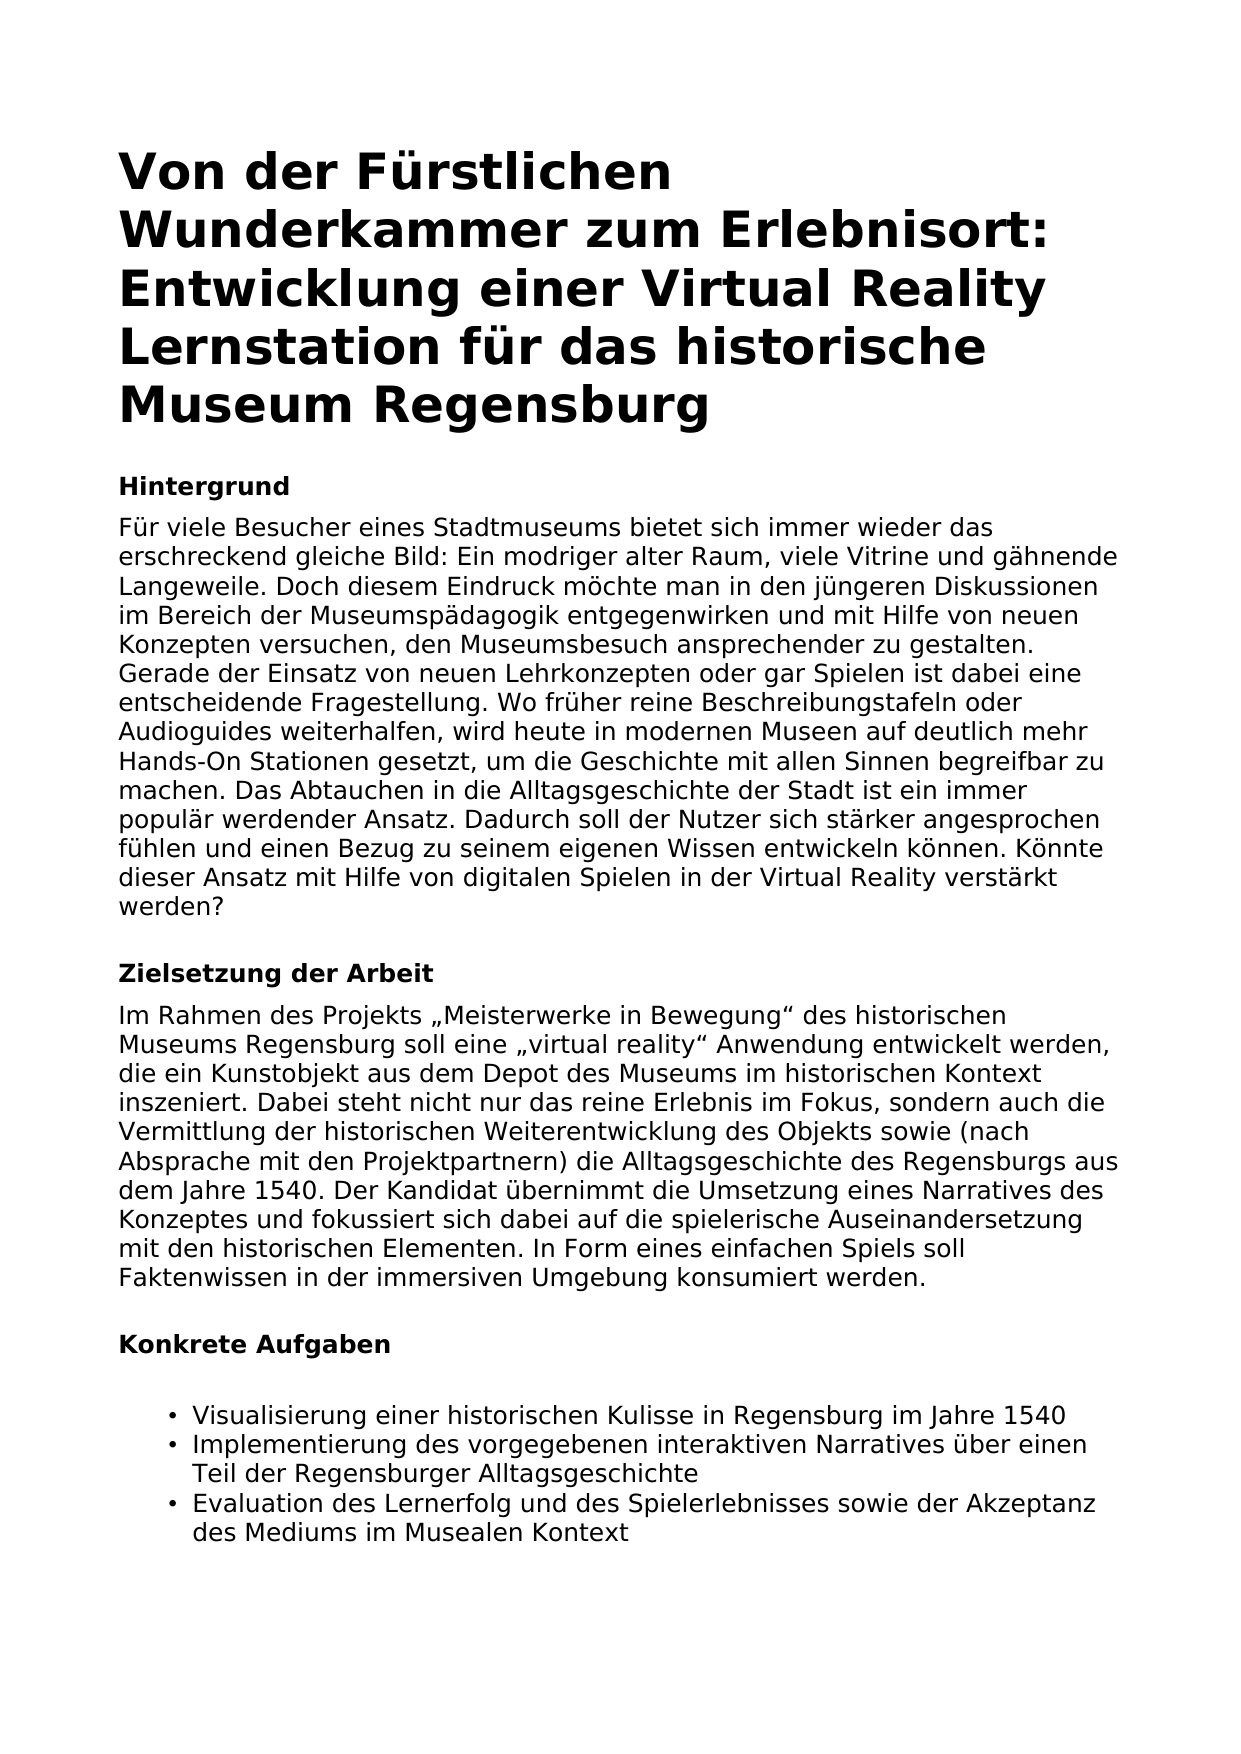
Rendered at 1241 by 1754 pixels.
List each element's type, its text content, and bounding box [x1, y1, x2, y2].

list Visualisierung einer historischen Kulisse in Regensburg im Jahre 1540 [177, 1401, 1122, 1430]
subtitle Konkrete Aufgaben [118, 1330, 1122, 1359]
text Für viele Besucher eines Stadtmuseums bietet sich immer wieder das erschreckend gleiche Bild: Ein modriger alter Raum, viele Vitrine und gähnende Langeweile. Doch diesem Eindruck möchte man in den jüngeren Diskussionen im Bereich der Museumspädagogik entgegenwirken und mit Hilfe von neuen Konzepten versuchen, den Museumsbesuch ansprechender zu gestalten. Gerade der Einsatz von neuen Lehrkonzepten oder gar Spielen ist dabei eine entscheidende Fragestellung. Wo früher reine Beschreibungstafeln oder Audioguides weiterhalfen, wird heute in modernen Museen auf deutlich mehr Hands-On Stationen gesetzt, um die Geschichte mit allen Sinnen begreifbar zu machen. Das Abtauchen in die Alltagsgeschichte der Stadt ist ein immer populär werdender Ansatz. Dadurch soll der Nutzer sich stärker angesprochen fühlen und einen Bezug zu seinem eigenen Wissen entwickeln können. Könnte dieser Ansatz mit Hilfe von digitalen Spielen in der Virtual Reality verstärkt werden? [118, 513, 1122, 922]
subtitle Zielsetzung der Arbeit [118, 959, 1122, 988]
subtitle Von der Fürstlichen Wunderkammer zum Erlebnisort: Entwicklung einer Virtual Reality Lernstation für das historische Museum Regensburg [118, 143, 1122, 434]
subtitle Hintergrund [118, 472, 1122, 501]
list Evaluation des Lernerfolg und des Spielerlebnisses sowie der Akzeptanz des Mediums im Musealen Kontext [177, 1489, 1122, 1547]
text Im Rahmen des Projekts „Meisterwerke in Bewegung“ des historischen Museums Regensburg soll eine „virtual reality“ Anwendung entwickelt werden, die ein Kunstobjekt aus dem Depot des Museums im historischen Kontext inszeniert. Dabei steht nicht nur das reine Erlebnis im Fokus, sondern auch die Vermittlung der historischen Weiterentwicklung des Objekts sowie (nach Absprache mit den Projektpartnern) die Alltagsgeschichte des Regensburgs aus dem Jahre 1540. Der Kandidat übernimmt die Umsetzung eines Narratives des Konzeptes und fokussiert sich dabei auf die spielerische Auseinandersetzung mit den historischen Elementen. In Form eines einfachen Spiels soll Faktenwissen in der immersiven Umgebung konsumiert werden. [118, 1001, 1122, 1293]
list Implementierung des vorgegebenen interaktiven Narratives über einen Teil der Regensburger Alltagsgeschichte [177, 1430, 1122, 1489]
